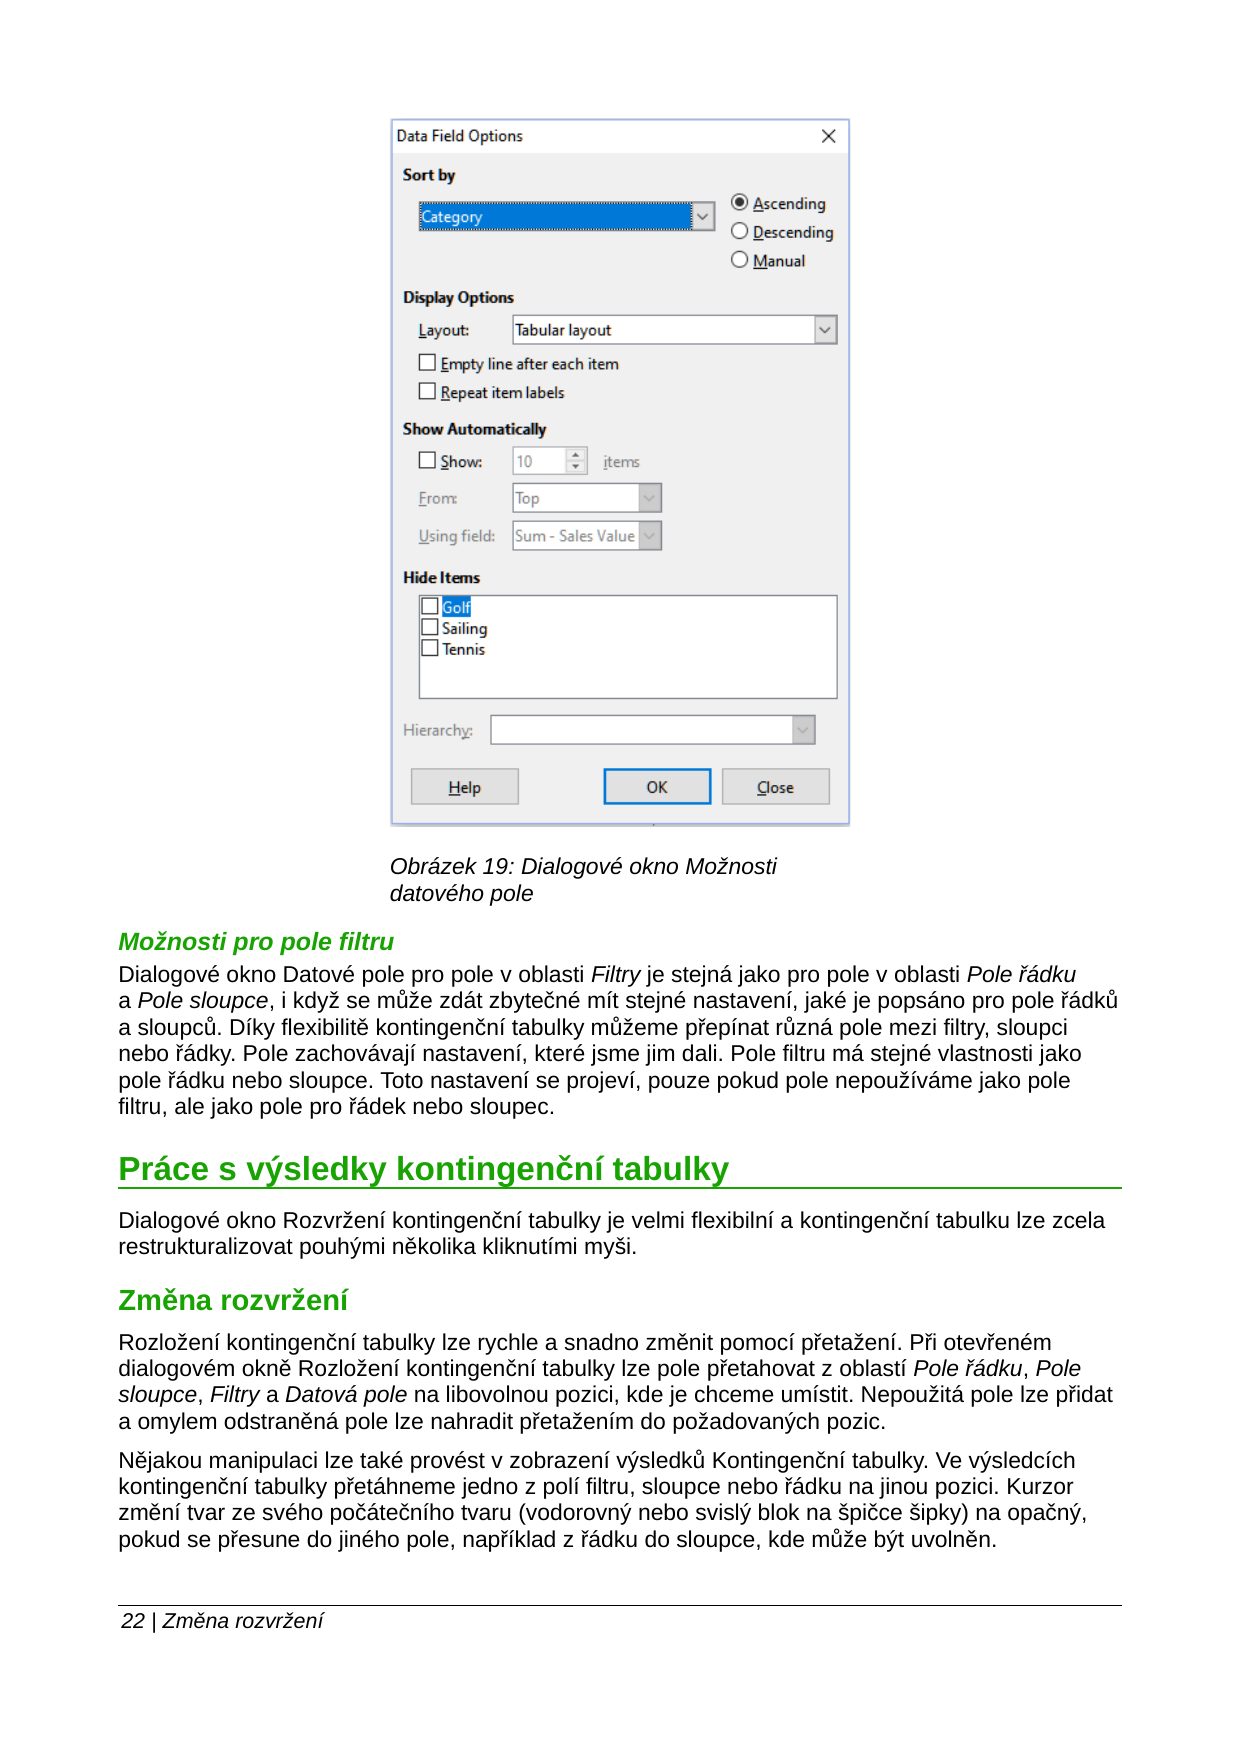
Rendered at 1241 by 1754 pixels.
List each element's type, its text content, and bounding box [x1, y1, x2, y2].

text Nějakou manipulaci lze také provést v zobrazení výsledků Kontingenční tabulky. Ve výsledcích kontingenční tabulky přetáhneme jedno z polí filtru, sloupce nebo řádku na jinou pozici. Kurzor změní tvar ze svého počátečního tvaru (vodorovný nebo svislý blok na špičce šipky) na opačný, pokud se přesune do jiného pole, například z řádku do sloupce, kde může být uvolněn. [118, 1447, 1122, 1552]
subtitle Možnosti pro pole filtru [118, 926, 1122, 955]
text Rozložení kontingenční tabulky lze rychle a snadno změnit pomocí přetažení. Při otevřeném dialogovém okně Rozložení kontingenční tabulky lze pole přetahovat z oblastí Pole řádku, Pole sloupce, Filtry a Datová pole na libovolnou pozici, kde je chceme umístit. Nepoužitá pole lze přidat a omylem odstraněná pole lze nahradit přetažením do požadovaných pozic. [118, 1329, 1122, 1434]
picture [389, 118, 851, 827]
text Obrázek 19: Dialogové okno Možnosti datového pole [389, 827, 851, 906]
subtitle Změna rozvržení [118, 1283, 1122, 1317]
subtitle Práce s výsledky kontingenční tabulky [118, 1149, 1122, 1187]
text Dialogové okno Rozvržení kontingenční tabulky je velmi flexibilní a kontingenční tabulku lze zcela restrukturalizovat pouhými několika kliknutími myši. [118, 1207, 1122, 1260]
text Dialogové okno Datové pole pro pole v oblasti Filtry je stejná jako pro pole v oblasti Pole řádku a Pole sloupce, i když se může zdát zbytečné mít stejné nastavení, jaké je popsáno pro pole řádků a sloupců. Díky flexibilitě kontingenční tabulky můžeme přepínat různá pole mezi filtry, sloupci nebo řádky. Pole zachovávají nastavení, které jsme jim dali. Pole filtru má stejné vlastnosti jako pole řádku nebo sloupce. Toto nastavení se projeví, pouze pokud pole nepoužíváme jako pole filtru, ale jako pole pro řádek nebo sloupec. [118, 961, 1122, 1119]
